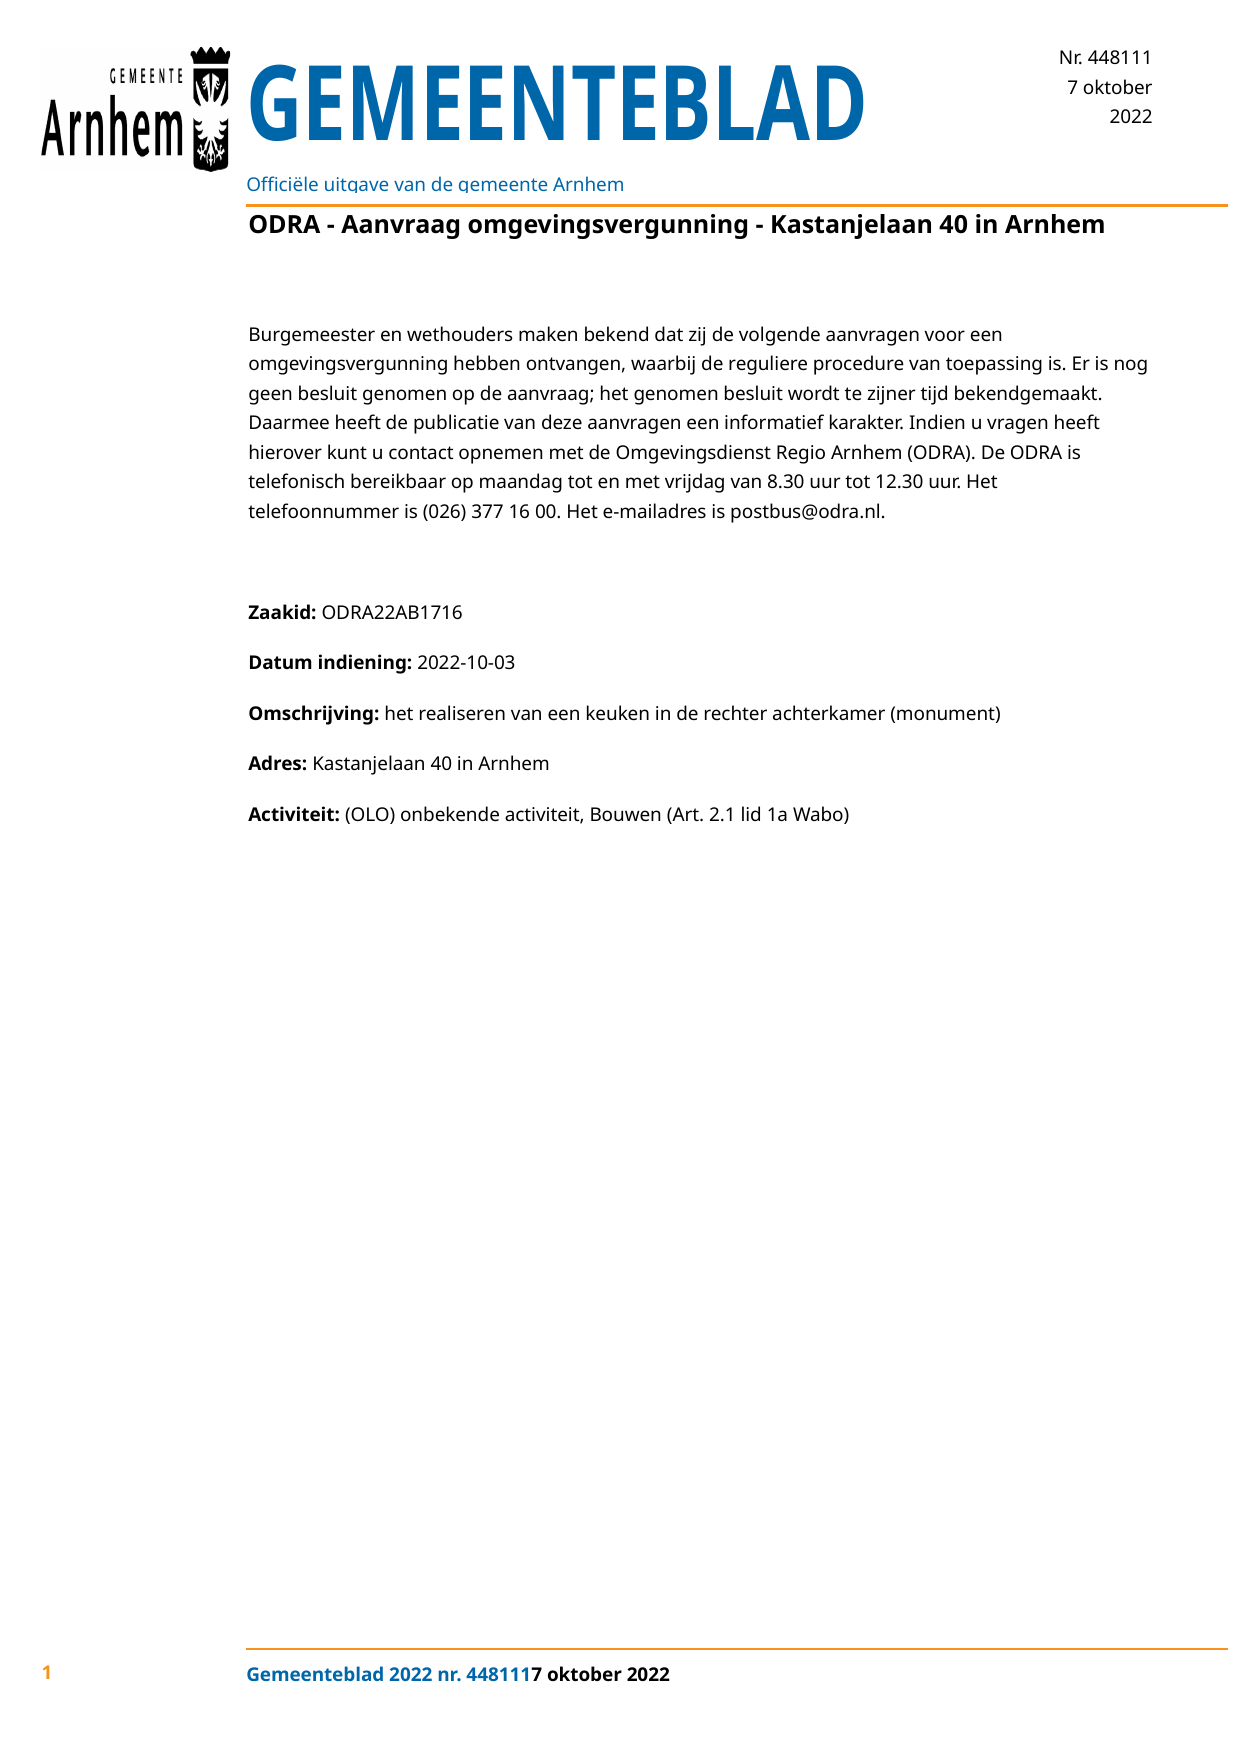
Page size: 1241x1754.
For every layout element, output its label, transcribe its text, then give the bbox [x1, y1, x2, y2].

text Burgemeester en wethouders maken bekend dat zij de volgende aanvragen voor een omgevingsvergunning hebben ontvangen, waarbij de reguliere procedure van toepassing is. Er is nog geen besluit genomen op de aanvraag; het genomen besluit wordt te zijner tijd bekendgemaakt. Daarmee heeft de publicatie van deze aanvragen een informatief karakter. Indien u vragen heeft hierover kunt u contact opnemen met de Omgevingsdienst Regio Arnhem (ODRA). De ODRA is telefonisch bereikbaar op maandag tot en met vrijdag van 8.30 uur tot 12.30 uur. Het telefoonnummer is (026) 377 16 00. Het e-mailadres is postbus@odra.nl. [248, 321, 1152, 524]
text Zaakid: ODRA22AB1716 [248, 599, 1152, 625]
text Adres: Kastanjelaan 40 in Arnhem [248, 750, 1152, 776]
text ODRA - Aanvraag omgevingsvergunning - Kastanjelaan 40 in Arnhem [248, 207, 1152, 241]
text Omschrijving: het realiseren van een keuken in de rechter achterkamer (monument) [248, 700, 1152, 726]
text Datum indiening: 2022-10-03 [248, 649, 1152, 675]
text Activiteit: (OLO) onbekende activiteit, Bouwen (Art. 2.1 lid 1a Wabo) [248, 801, 1152, 826]
picture [41, 47, 231, 172]
